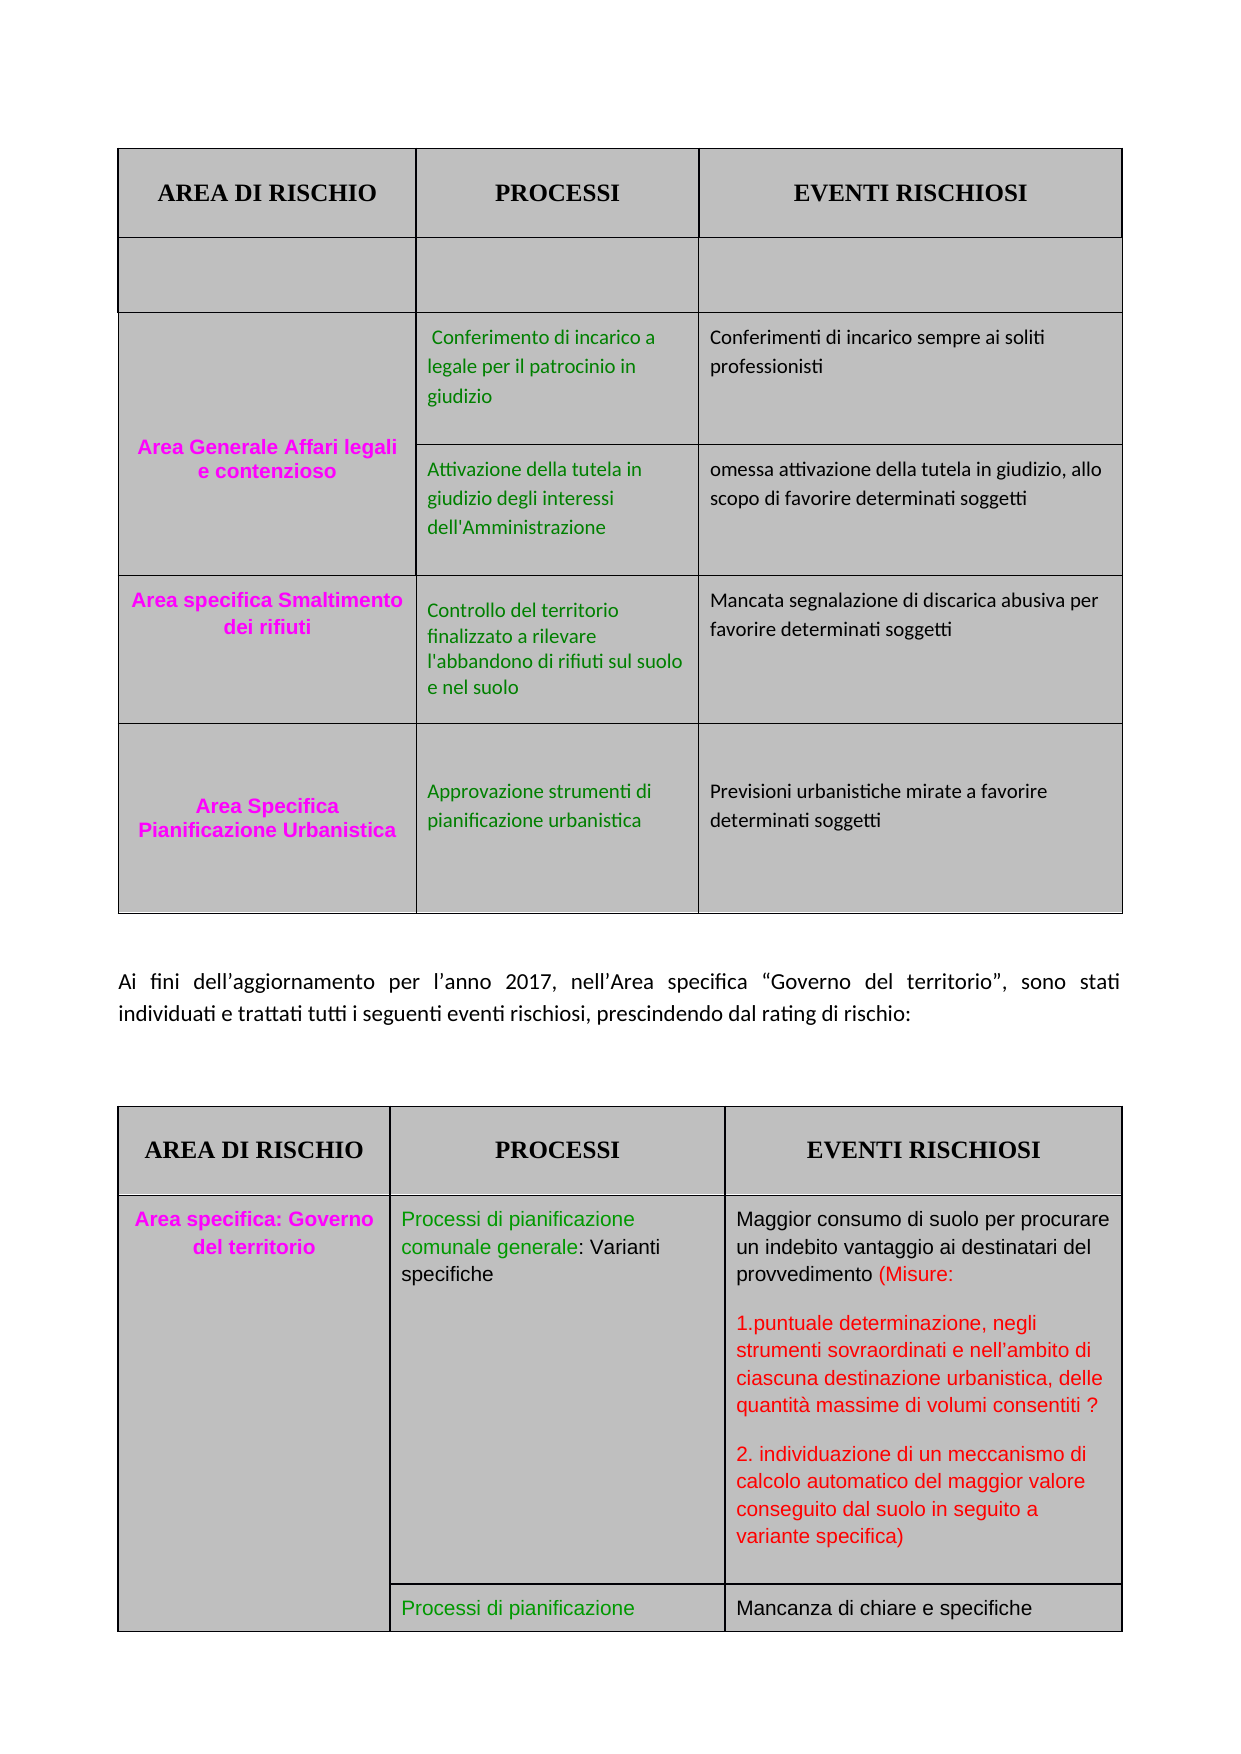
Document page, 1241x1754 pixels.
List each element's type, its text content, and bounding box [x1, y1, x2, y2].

table_cell Mancata segnalazione di discarica abusiva per favorire determinati soggetti [699, 576, 1122, 723]
table_cell Attivazione della tutela in giudizio degli interessi dell'Amministrazione [417, 445, 698, 575]
table_cell Area specifica: Governo del territorio [119, 1196, 389, 1631]
table_header EVENTI RISCHIOSI [700, 149, 1121, 237]
table_cell Mancanza di chiare e specifiche [726, 1585, 1121, 1631]
table_cell Conferimento di incarico a legale per il patrocinio in giudizio [417, 313, 698, 444]
table_header PROCESSI [391, 1107, 724, 1194]
table_cell Conferimenti di incarico sempre ai soliti professionisti [699, 313, 1122, 444]
table_cell Area Specifica Pianificazione Urbanistica [119, 724, 416, 912]
table_header PROCESSI [417, 149, 698, 237]
table_header EVENTI RISCHIOSI [726, 1107, 1121, 1194]
table_cell Processi di pianificazione comunale generale: Varianti specifiche [391, 1196, 724, 1583]
table_cell Controllo del territorio finalizzato a rilevare l'abbandono di rifiuti sul suolo e nel suolo [417, 576, 698, 723]
table_cell omessa attivazione della tutela in giudizio, allo scopo di favorire determinati soggetti [699, 445, 1122, 575]
table_cell [417, 238, 698, 312]
table_cell [699, 238, 1122, 312]
table_header AREA DI RISCHIO [119, 1107, 389, 1194]
table_cell Area Generale Affari legali e contenzioso [119, 313, 415, 575]
text Ai fini dell’aggiornamento per l’anno 2017, nell’Area specifica “Governo del territorio”, sono stati individuati e trattati tutti i seguenti eventi rischiosi, prescindendo dal rating di rischio: [118, 967, 1122, 1027]
table_cell Processi di pianificazione [391, 1585, 724, 1631]
table_header AREA DI RISCHIO [119, 149, 415, 237]
table_cell Approvazione strumenti di pianificazione urbanistica [417, 724, 698, 912]
table_cell [119, 238, 415, 312]
table_cell Previsioni urbanistiche mirate a favorire determinati soggetti [699, 724, 1122, 912]
table_cell Area specifica Smaltimento dei rifiuti [119, 576, 416, 723]
table_cell Maggior consumo di suolo per procurare un indebito vantaggio ai destinatari del provvedimento (Misure: 1.puntuale determinazione, negli strumenti sovraordinati e nell’ambito di ciascuna destinazione urbanistica, delle quantità massime di volumi consentiti ? 2. individuazione di un meccanismo di calcolo automatico del maggior valore conseguito dal suolo in seguito a variante specifica) [726, 1196, 1121, 1583]
